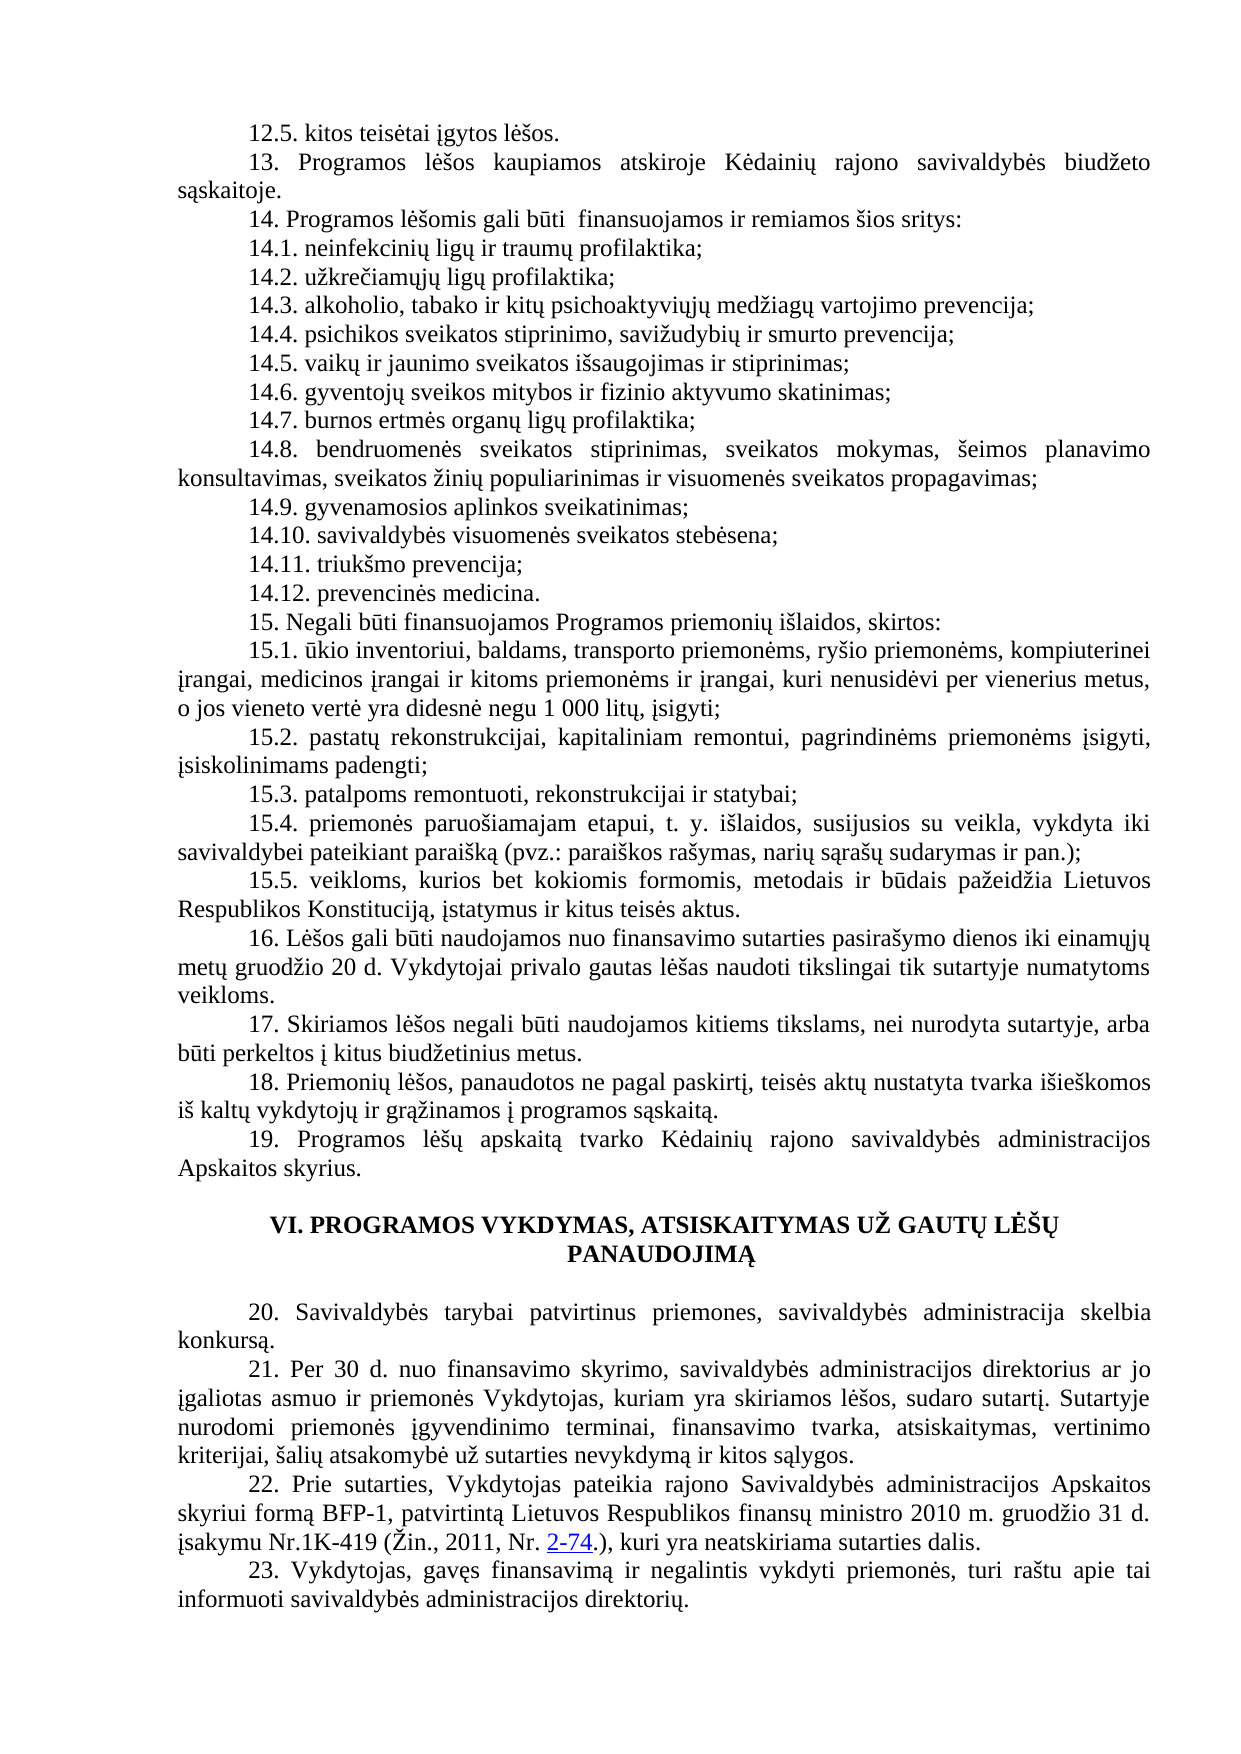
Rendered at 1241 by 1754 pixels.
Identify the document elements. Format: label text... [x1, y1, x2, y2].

text 15.2. pastatų rekonstrukcijai, kapitaliniam remontui, pagrindinėms priemonėms įsigyti, įsiskolinimams padengti; [177, 722, 1152, 779]
text 14.5. vaikų ir jaunimo sveikatos išsaugojimas ir stiprinimas; [177, 348, 1152, 377]
text 17. Skiriamos lėšos negali būti naudojamos kitiems tikslams, nei nurodyta sutartyje, arba būti perkeltos į kitus biudžetinius metus. [177, 1009, 1152, 1067]
text 12.5. kitos teisėtai įgytos lėšos. [177, 118, 1152, 147]
text 14.10. savivaldybės visuomenės sveikatos stebėsena; [177, 521, 1152, 549]
text 14.9. gyvenamosios aplinkos sveikatinimas; [177, 492, 1152, 521]
text 20. Savivaldybės tarybai patvirtinus priemones, savivaldybės administracija skelbia konkursą. [177, 1297, 1152, 1354]
text 14.3. alkoholio, tabako ir kitų psichoaktyviųjų medžiagų vartojimo prevencija; [177, 291, 1152, 319]
text 23. Vykdytojas, gavęs finansavimą ir negalintis vykdyti priemonės, turi raštu apie tai informuoti savivaldybės administracijos direktorių. [177, 1556, 1152, 1613]
text 14. Programos lėšomis gali būti finansuojamos ir remiamos šios sritys: [177, 204, 1152, 233]
text 15. Negali būti finansuojamos Programos priemonių išlaidos, skirtos: [177, 607, 1152, 636]
text 14.8. bendruomenės sveikatos stiprinimas, sveikatos mokymas, šeimos planavimo konsultavimas, sveikatos žinių populiarinimas ir visuomenės sveikatos propagavimas; [177, 434, 1152, 492]
text 22. Prie sutarties, Vykdytojas pateikia rajono Savivaldybės administracijos Apskaitos skyriui formą BFP-1, patvirtintą Lietuvos Respublikos finansų ministro 2010 m. gruodžio 31 d. įsakymu Nr.1K-419 (Žin., 2011, Nr. 2-74.), kuri yra neatskiriama sutarties dalis. [177, 1469, 1152, 1556]
text 16. Lėšos gali būti naudojamos nuo finansavimo sutarties pasirašymo dienos iki einamųjų metų gruodžio 20 d. Vykdytojai privalo gautas lėšas naudoti tikslingai tik sutartyje numatytoms veikloms. [177, 923, 1152, 1009]
text 21. Per 30 d. nuo finansavimo skyrimo, savivaldybės administracijos direktorius ar jo įgaliotas asmuo ir priemonės Vykdytojas, kuriam yra skiriamos lėšos, sudaro sutartį. Sutartyje nurodomi priemonės įgyvendinimo terminai, finansavimo tvarka, atsiskaitymas, vertinimo kriterijai, šalių atsakomybė už sutarties nevykdymą ir kitos sąlygos. [177, 1354, 1152, 1469]
text 14.12. prevencinės medicina. [177, 578, 1152, 607]
text 15.5. veikloms, kurios bet kokiomis formomis, metodais ir būdais pažeidžia Lietuvos Respublikos Konstituciją, įstatymus ir kitus teisės aktus. [177, 866, 1152, 923]
text 14.7. burnos ertmės organų ligų profilaktika; [177, 406, 1152, 434]
text 15.1. ūkio inventoriui, baldams, transporto priemonėms, ryšio priemonėms, kompiuterinei įrangai, medicinos įrangai ir kitoms priemonėms ir įrangai, kuri nenusidėvi per vienerius metus, o jos vieneto vertė yra didesnė negu 1 000 litų, įsigyti; [177, 636, 1152, 722]
text 14.2. užkrečiamųjų ligų profilaktika; [177, 262, 1152, 291]
text 14.6. gyventojų sveikos mitybos ir fizinio aktyvumo skatinimas; [177, 377, 1152, 406]
text 14.11. triukšmo prevencija; [177, 549, 1152, 578]
text 19. Programos lėšų apskaitą tvarko Kėdainių rajono savivaldybės administracijos Apskaitos skyrius. [177, 1124, 1152, 1182]
text 15.3. patalpoms remontuoti, rekonstrukcijai ir statybai; [177, 779, 1152, 808]
text 14.1. neinfekcinių ligų ir traumų profilaktika; [177, 233, 1152, 262]
text VI. PROGRAMOS VYKDYMAS, ATSISKAITYMAS UŽ GAUTŲ LĖŠŲ PANAUDOJIMĄ [177, 1211, 1152, 1268]
text 18. Priemonių lėšos, panaudotos ne pagal paskirtį, teisės aktų nustatyta tvarka išieškomos iš kaltų vykdytojų ir grąžinamos į programos sąskaitą. [177, 1067, 1152, 1124]
text 14.4. psichikos sveikatos stiprinimo, savižudybių ir smurto prevencija; [177, 319, 1152, 348]
text 15.4. priemonės paruošiamajam etapui, t. y. išlaidos, susijusios su veikla, vykdyta iki savivaldybei pateikiant paraišką (pvz.: paraiškos rašymas, narių sąrašų sudarymas ir pan.); [177, 808, 1152, 866]
text 13. Programos lėšos kaupiamos atskiroje Kėdainių rajono savivaldybės biudžeto sąskaitoje. [177, 147, 1152, 204]
